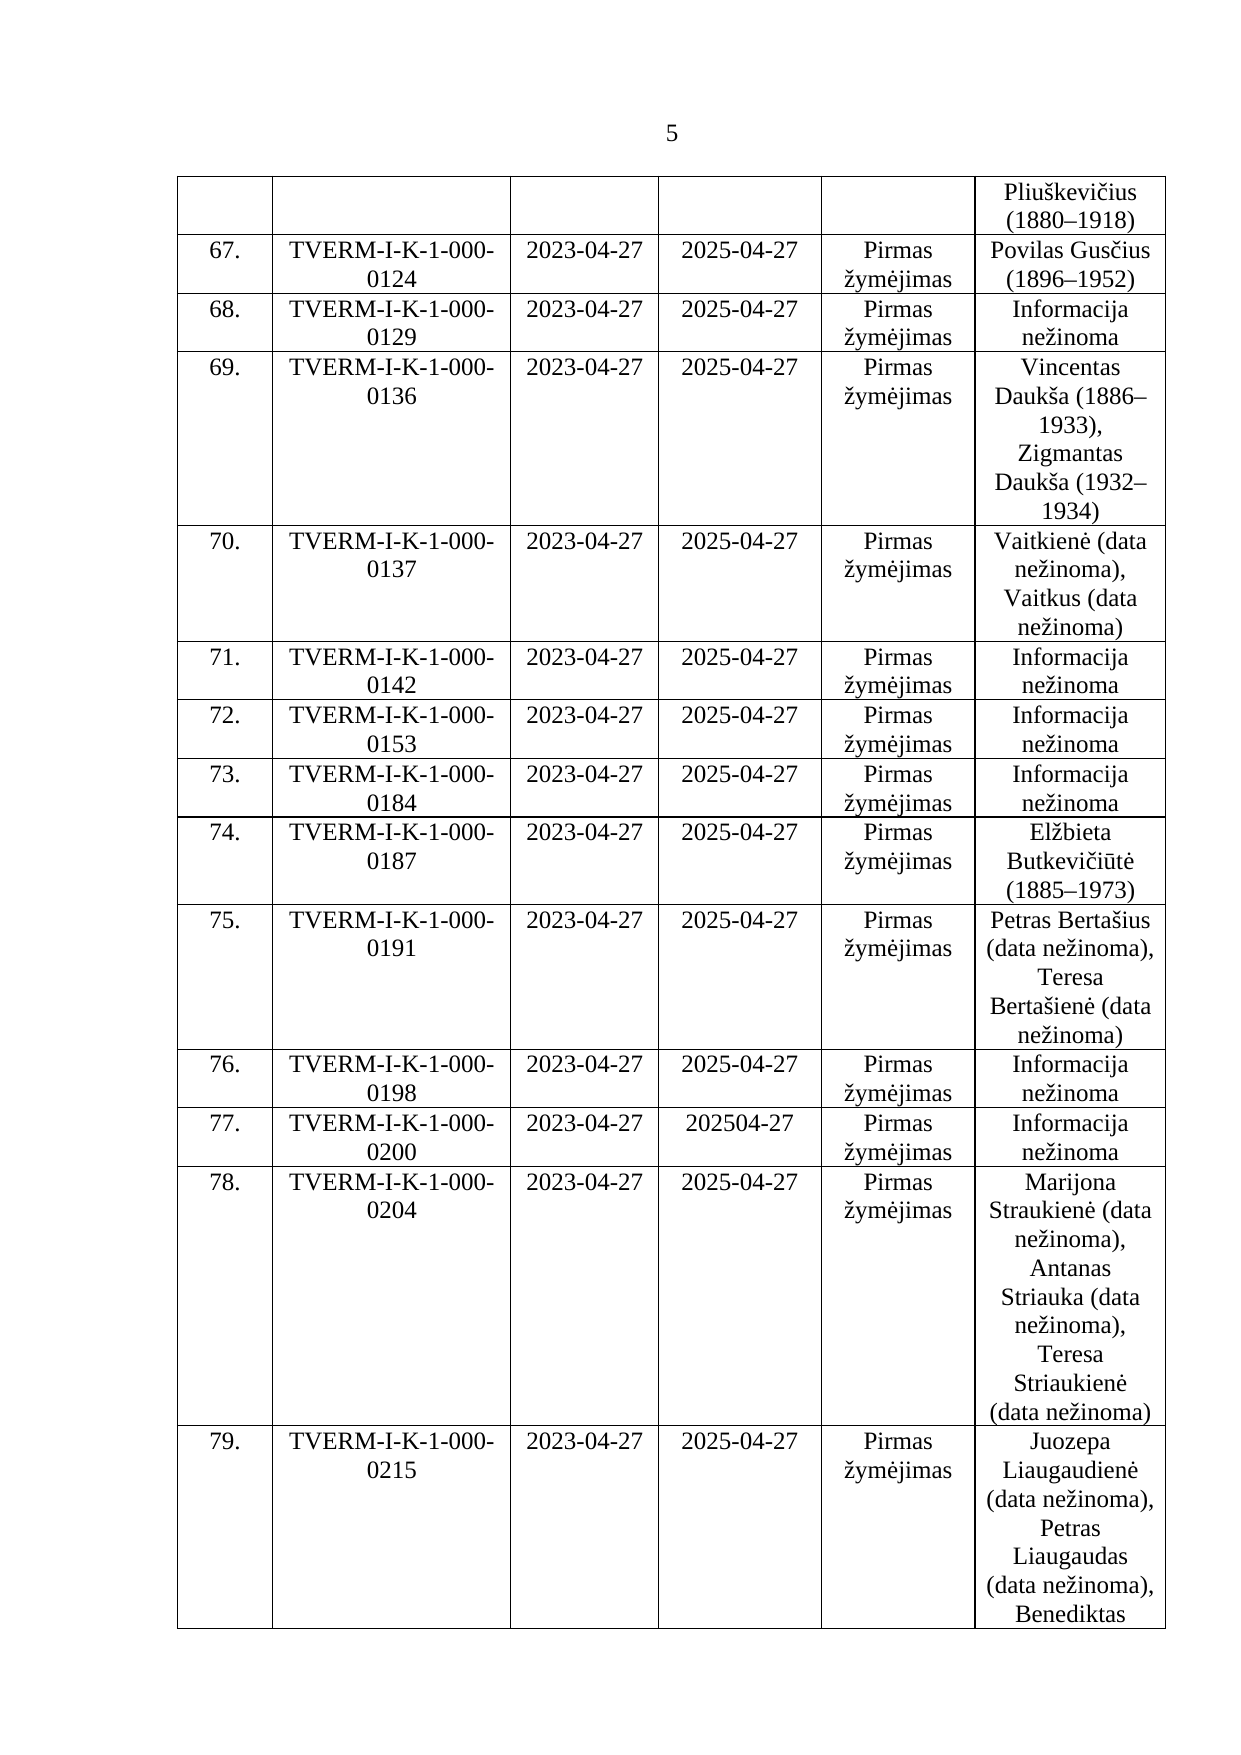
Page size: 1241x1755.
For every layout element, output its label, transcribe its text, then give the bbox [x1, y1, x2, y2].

table_cell 2023-04-27 [511, 1426, 658, 1628]
table_cell TVERM-I-K-1-000-0153 [273, 700, 510, 758]
table_cell [178, 177, 272, 234]
table_cell Petras Bertašius (data nežinoma), Teresa Bertašienė (data nežinoma) [976, 905, 1165, 1048]
table_cell Pirmas žymėjimas [822, 1167, 974, 1425]
table_cell Pirmas žymėjimas [822, 905, 974, 1048]
table_cell Pirmas žymėjimas [822, 526, 974, 641]
table_cell 2025-04-27 [659, 642, 821, 699]
table_cell TVERM-I-K-1-000-0184 [273, 759, 510, 816]
table_cell 2023-04-27 [511, 905, 658, 1048]
table_cell Pirmas žymėjimas [822, 1050, 974, 1107]
table_cell [659, 177, 821, 234]
table_cell 2025-04-27 [659, 294, 821, 351]
table_cell TVERM-I-K-1-000-0137 [273, 526, 510, 641]
table_cell 2023-04-27 [511, 526, 658, 641]
table_cell TVERM-I-K-1-000-0124 [273, 235, 510, 293]
table_cell TVERM-I-K-1-000-0142 [273, 642, 510, 699]
table_cell Pliuškevičius (1880–1918) [976, 177, 1165, 234]
table_cell TVERM-I-K-1-000-0198 [273, 1050, 510, 1107]
table_cell 77. [178, 1108, 272, 1166]
table_cell 2025-04-27 [659, 1050, 821, 1107]
table_cell 67. [178, 235, 272, 293]
table_cell 2023-04-27 [511, 1167, 658, 1425]
table_cell Informacija nežinoma [976, 759, 1165, 816]
table_cell Pirmas žymėjimas [822, 1108, 974, 1166]
table_cell Elžbieta Butkevičiūtė (1885–1973) [976, 818, 1165, 904]
table_cell 2023-04-27 [511, 1050, 658, 1107]
table_cell 78. [178, 1167, 272, 1425]
table_cell 2025-04-27 [659, 905, 821, 1048]
table_cell TVERM-I-K-1-000-0129 [273, 294, 510, 351]
table_cell 2025-04-27 [659, 352, 821, 525]
table_cell Pirmas žymėjimas [822, 1426, 974, 1628]
table_cell Vaitkienė (data nežinoma), Vaitkus (data nežinoma) [976, 526, 1165, 641]
table_cell Pirmas žymėjimas [822, 294, 974, 351]
table_cell Informacija nežinoma [976, 294, 1165, 351]
table_cell Vincentas Daukša (1886–1933), Zigmantas Daukša (1932–1934) [976, 352, 1165, 525]
table_cell TVERM-I-K-1-000-0200 [273, 1108, 510, 1166]
table_cell 2023-04-27 [511, 294, 658, 351]
table_cell 2025-04-27 [659, 700, 821, 758]
table_cell 79. [178, 1426, 272, 1628]
table_cell Marijona Straukienė (data nežinoma), Antanas Striauka (data nežinoma), Teresa Striaukienė (data nežinoma) [976, 1167, 1165, 1425]
table_cell 2023-04-27 [511, 352, 658, 525]
table_cell 2025-04-27 [659, 759, 821, 816]
table_cell 68. [178, 294, 272, 351]
table_cell TVERM-I-K-1-000-0215 [273, 1426, 510, 1628]
table_cell 74. [178, 818, 272, 904]
table_cell [822, 177, 974, 234]
table_cell Informacija nežinoma [976, 1108, 1165, 1166]
table_cell 69. [178, 352, 272, 525]
table_cell 71. [178, 642, 272, 699]
table_cell Juozepa Liaugaudienė (data nežinoma), Petras Liaugaudas (data nežinoma), Benediktas [976, 1426, 1165, 1628]
table_cell Pirmas žymėjimas [822, 235, 974, 293]
table_cell [273, 177, 510, 234]
table_cell 2023-04-27 [511, 700, 658, 758]
table_cell 2025-04-27 [659, 1167, 821, 1425]
table_cell Pirmas žymėjimas [822, 759, 974, 816]
table_cell 75. [178, 905, 272, 1048]
table_cell TVERM-I-K-1-000-0136 [273, 352, 510, 525]
table_cell 2025-04-27 [659, 526, 821, 641]
table_cell Povilas Gusčius (1896–1952) [976, 235, 1165, 293]
table_cell 2023-04-27 [511, 642, 658, 699]
table_cell 2023-04-27 [511, 818, 658, 904]
table_cell 2025-04-27 [659, 235, 821, 293]
table_cell 2025-04-27 [659, 818, 821, 904]
table_cell Informacija nežinoma [976, 1050, 1165, 1107]
table_cell 2023-04-27 [511, 759, 658, 816]
table_cell 2023-04-27 [511, 1108, 658, 1166]
table_cell TVERM-I-K-1-000-0191 [273, 905, 510, 1048]
table_cell 2025-04-27 [659, 1426, 821, 1628]
table_cell 2023-04-27 [511, 235, 658, 293]
table_cell 70. [178, 526, 272, 641]
table_cell Informacija nežinoma [976, 642, 1165, 699]
table_cell Pirmas žymėjimas [822, 818, 974, 904]
table_cell 73. [178, 759, 272, 816]
table_cell Pirmas žymėjimas [822, 642, 974, 699]
table_cell [511, 177, 658, 234]
table_cell TVERM-I-K-1-000-0204 [273, 1167, 510, 1425]
table_cell 76. [178, 1050, 272, 1107]
table_cell 202504-27 [659, 1108, 821, 1166]
table_cell Informacija nežinoma [976, 700, 1165, 758]
table_cell 72. [178, 700, 272, 758]
table_cell Pirmas žymėjimas [822, 352, 974, 525]
table_cell TVERM-I-K-1-000-0187 [273, 818, 510, 904]
table_cell Pirmas žymėjimas [822, 700, 974, 758]
